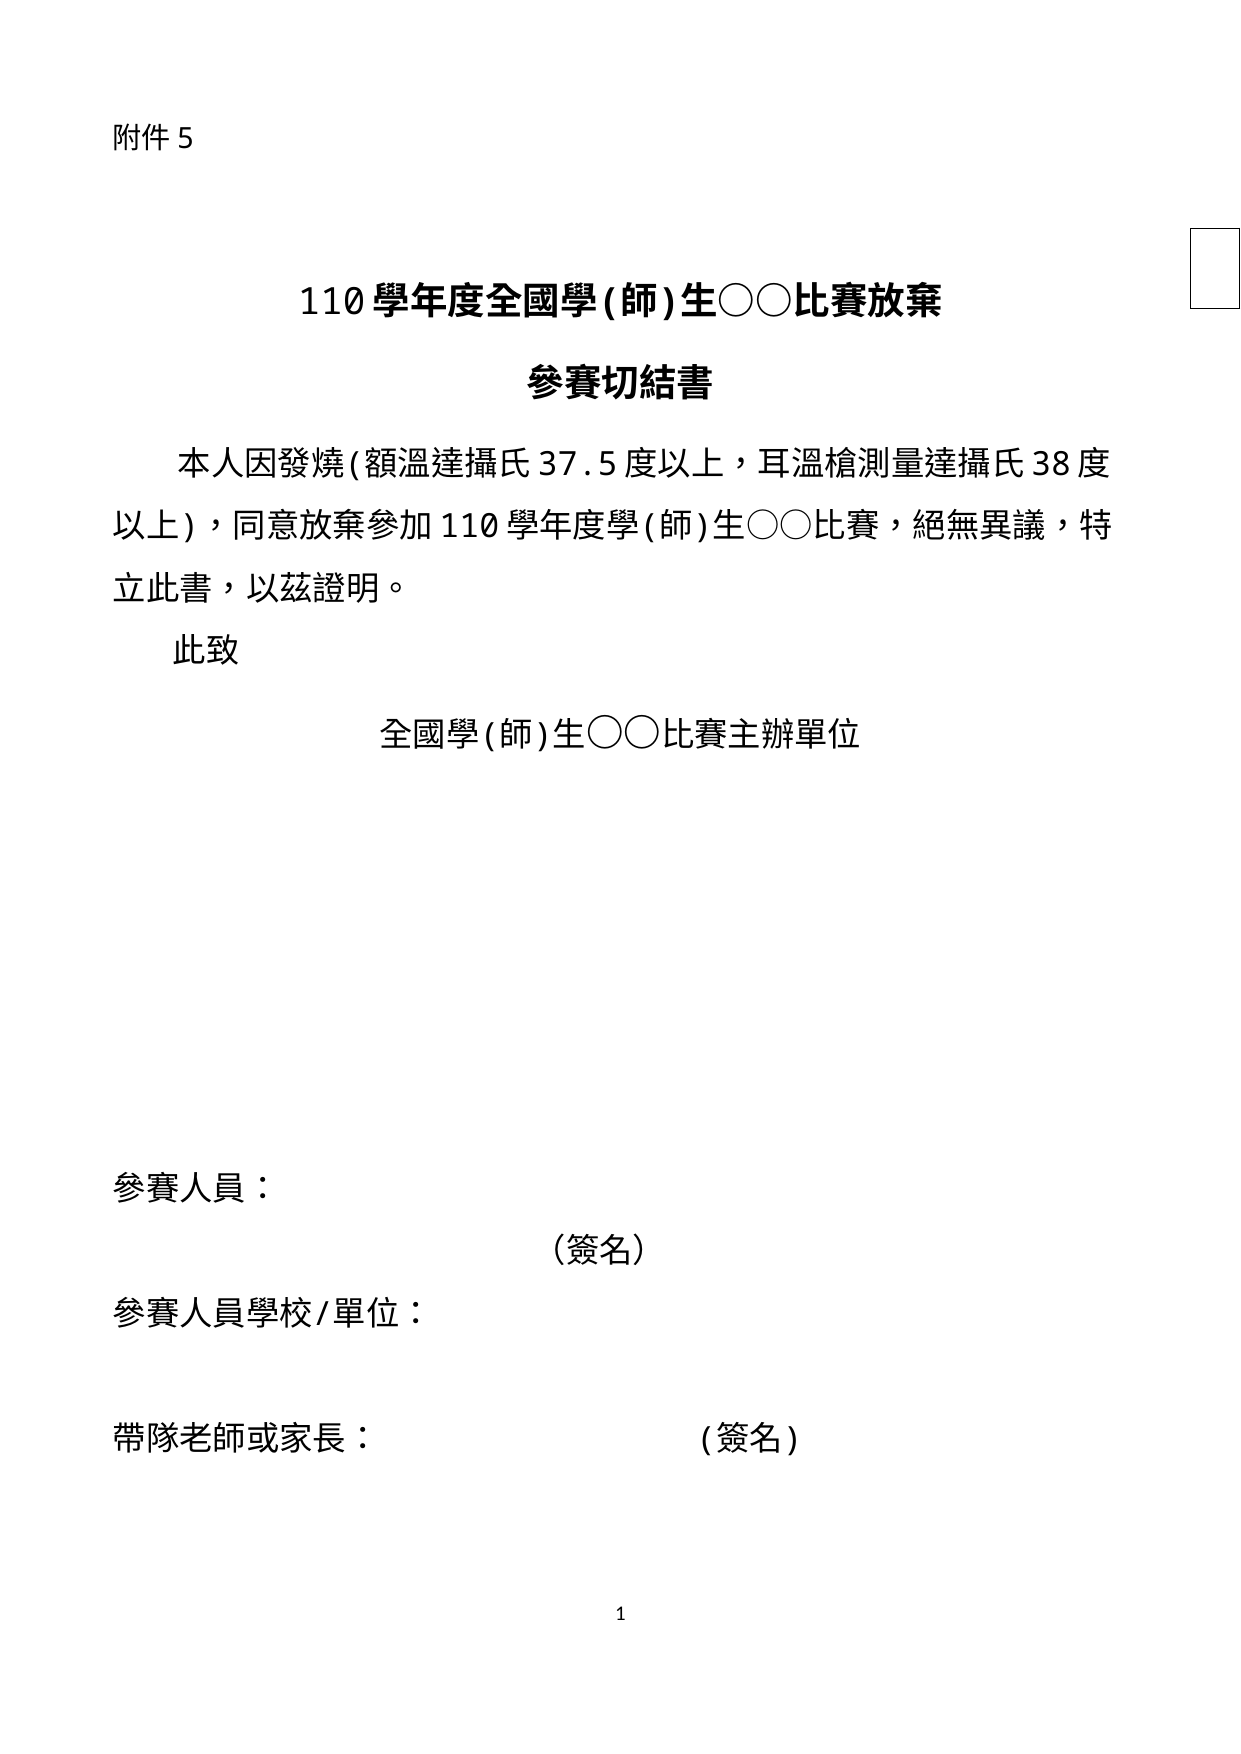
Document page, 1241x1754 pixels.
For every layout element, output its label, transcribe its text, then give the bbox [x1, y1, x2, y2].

text 本人因發燒(額溫達攝氏37.5度以上，耳溫槍測量達攝氏38度以上)，同意放棄參加110學年度學(師)生○○比賽，絕無異議，特立此書，以茲證明。 [112, 419, 1128, 607]
text （簽名） [112, 1207, 1128, 1269]
text 參賽切結書 [112, 338, 1128, 400]
text [1191, 229, 1239, 308]
text 附件5 [112, 94, 1128, 157]
text 此致 [112, 607, 1128, 669]
text 參賽人員學校/單位： [112, 1269, 1128, 1332]
text 110學年度全國學(師)生○○比賽放棄 [112, 257, 1128, 319]
text 帶隊老師或家長： (簽名) [112, 1394, 1128, 1457]
text 全國學(師)生○○比賽主辦單位 [112, 688, 1128, 750]
text 參賽人員： [112, 1144, 1128, 1207]
